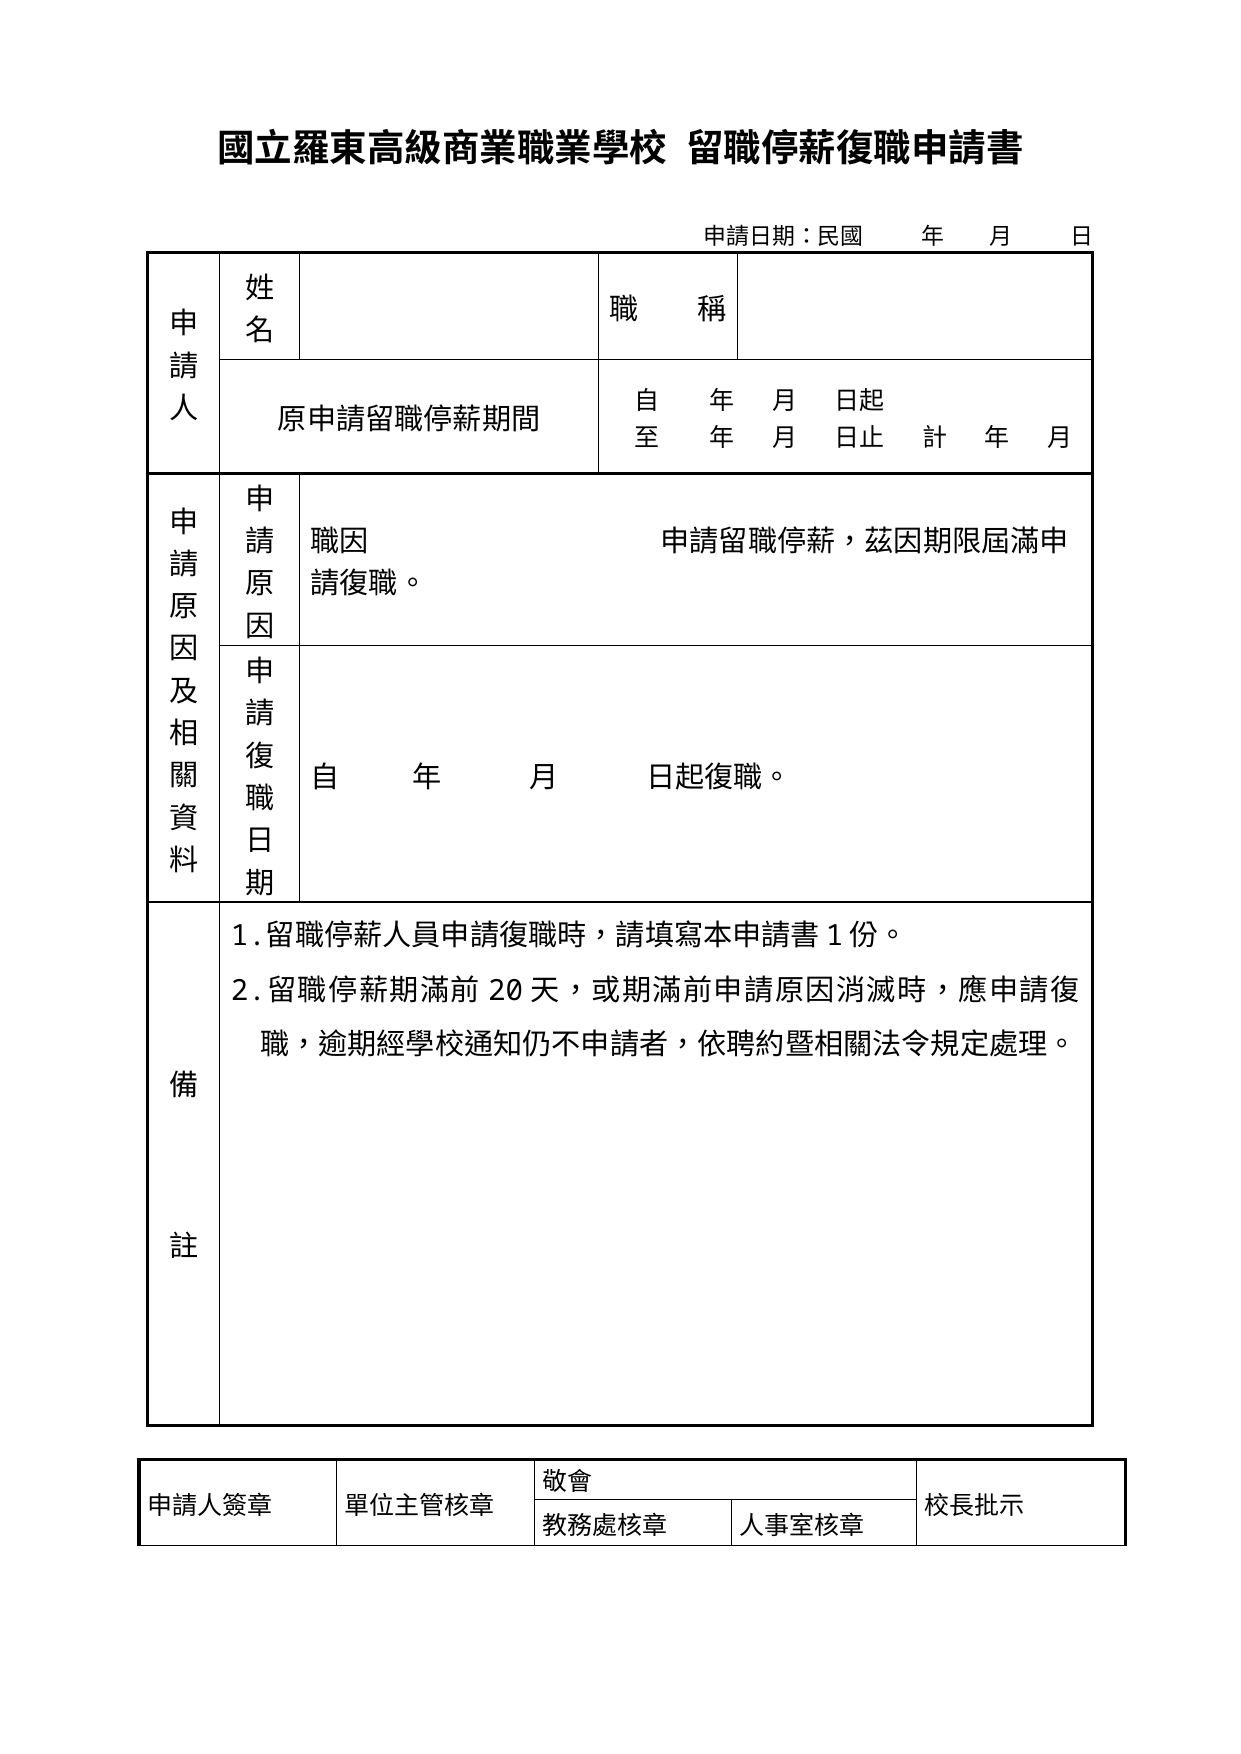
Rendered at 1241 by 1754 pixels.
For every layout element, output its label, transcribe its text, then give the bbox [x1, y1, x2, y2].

table_cell 自 年 月 日起 至 年 月 日止 計 年 月 [599, 360, 1091, 472]
table_cell 申請原因及相關資料 [149, 475, 219, 901]
table_header 職 稱 [599, 254, 737, 359]
table_cell 1.留職停薪人員申請復職時，請填寫本申請書1份。 2.留職停薪期滿前20天，或期滿前申請原因消滅時，應申請復職，逾期經學校通知仍不申請者，依聘約暨相關法令規定處理。 [220, 903, 1091, 1424]
table_cell 申請原因 [220, 475, 299, 644]
text 國立羅東高級商業職業學校 留職停薪復職申請書 [148, 118, 1092, 172]
table_header 校長批示 [917, 1461, 1124, 1545]
table_header 單位主管核章 [337, 1461, 534, 1545]
table_header 申請人 [149, 254, 219, 472]
table_cell 備 註 [149, 903, 219, 1424]
text 申請日期：民國 年 月 日 [148, 218, 1092, 251]
table_header 姓名 [220, 254, 299, 359]
table_cell 自 年 月 日起復職。 [300, 646, 1091, 901]
table_cell 申請復職日期 [220, 646, 299, 901]
table_header 敬會 [535, 1461, 916, 1499]
table_cell 人事室核章 [732, 1500, 916, 1545]
table_header [738, 254, 1091, 359]
table_cell 職因 申請留職停薪，茲因期限屆滿申請復職。 [300, 475, 1091, 644]
table_header 申請人簽章 [141, 1461, 336, 1545]
table_header [300, 254, 598, 359]
table_cell 原申請留職停薪期間 [220, 360, 598, 472]
table_cell 教務處核章 [535, 1500, 731, 1545]
